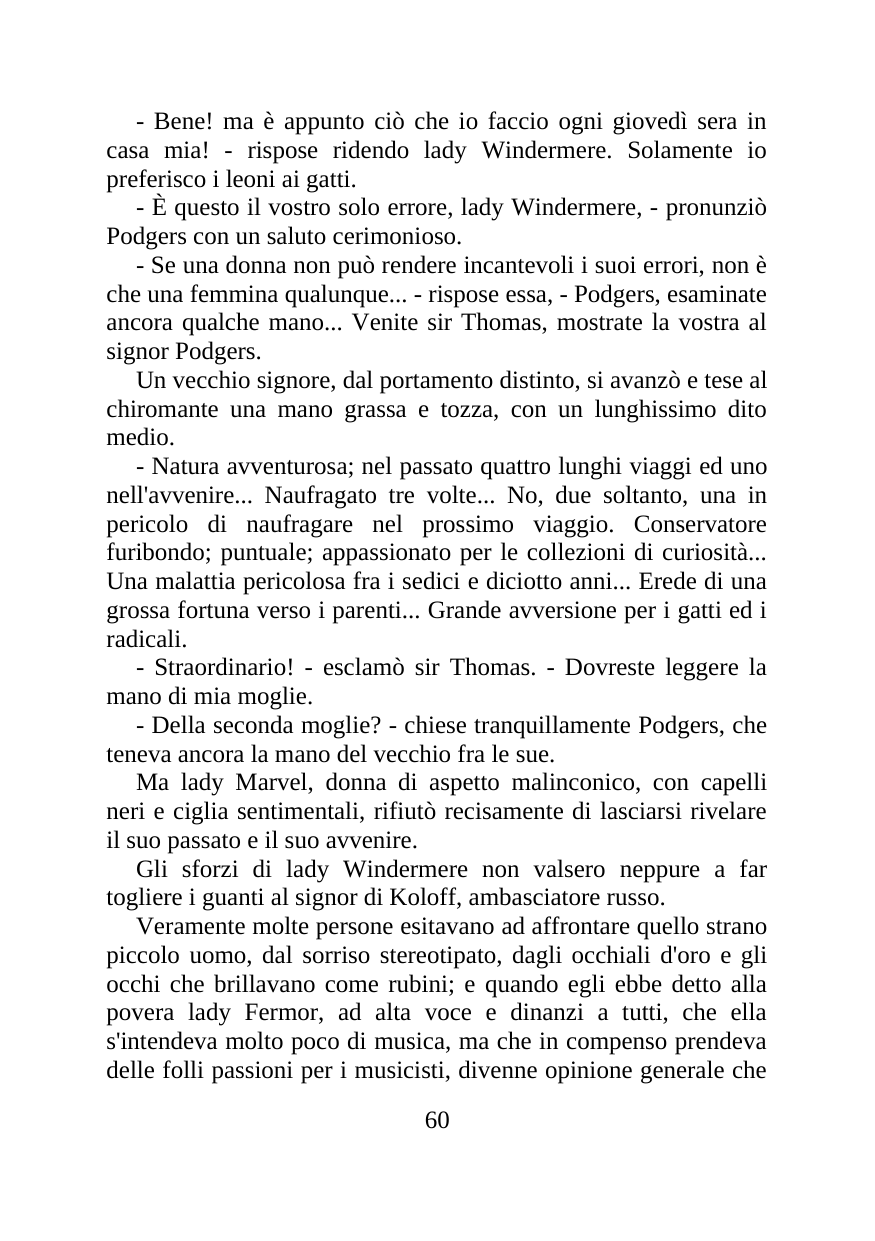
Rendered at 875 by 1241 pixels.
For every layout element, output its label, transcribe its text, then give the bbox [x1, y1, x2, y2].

text - Bene! ma è appunto ciò che io faccio ogni giovedì sera in casa mia! - rispose ridendo lady Windermere. Solamente io preferisco i leoni ai gatti. [106, 106, 768, 192]
text Ma lady Marvel, donna di aspetto malinconico, con capelli neri e ciglia sentimentali, rifiutò recisamente di lasciarsi rivelare il suo passato e il suo avvenire. [106, 767, 768, 854]
text Gli sforzi di lady Windermere non valsero neppure a far togliere i guanti al signor di Koloff, ambasciatore russo. [106, 854, 768, 911]
text Veramente molte persone esitavano ad affrontare quello strano piccolo uomo, dal sorriso stereotipato, dagli occhiali d'oro e gli occhi che brillavano come rubini; e quando egli ebbe detto alla povera lady Fermor, ad alta voce e dinanzi a tutti, che ella s'intendeva molto poco di musica, ma che in compenso prendeva delle folli passioni per i musicisti, divenne opinione generale che [106, 911, 768, 1084]
text - Se una donna non può rendere incantevoli i suoi errori, non è che una femmina qualunque... - rispose essa, - Podgers, esaminate ancora qualche mano... Venite sir Thomas, mostrate la vostra al signor Podgers. [106, 250, 768, 365]
text - Natura avventurosa; nel passato quattro lunghi viaggi ed uno nell'avvenire... Naufragato tre volte... No, due soltanto, una in pericolo di naufragare nel prossimo viaggio. Conservatore furibondo; puntuale; appassionato per le collezioni di curiosità... Una malattia pericolosa fra i sedici e diciotto anni... Erede di una grossa fortuna verso i parenti... Grande avversione per i gatti ed i radicali. [106, 451, 768, 652]
text Un vecchio signore, dal portamento distinto, si avanzò e tese al chiromante una mano grassa e tozza, con un lunghissimo dito medio. [106, 365, 768, 451]
text - Della seconda moglie? - chiese tranquillamente Podgers, che teneva ancora la mano del vecchio fra le sue. [106, 710, 768, 767]
text - Straordinario! - esclamò sir Thomas. - Dovreste leggere la mano di mia moglie. [106, 652, 768, 710]
text - È questo il vostro solo errore, lady Windermere, - pronunziò Podgers con un saluto cerimonioso. [106, 192, 768, 250]
